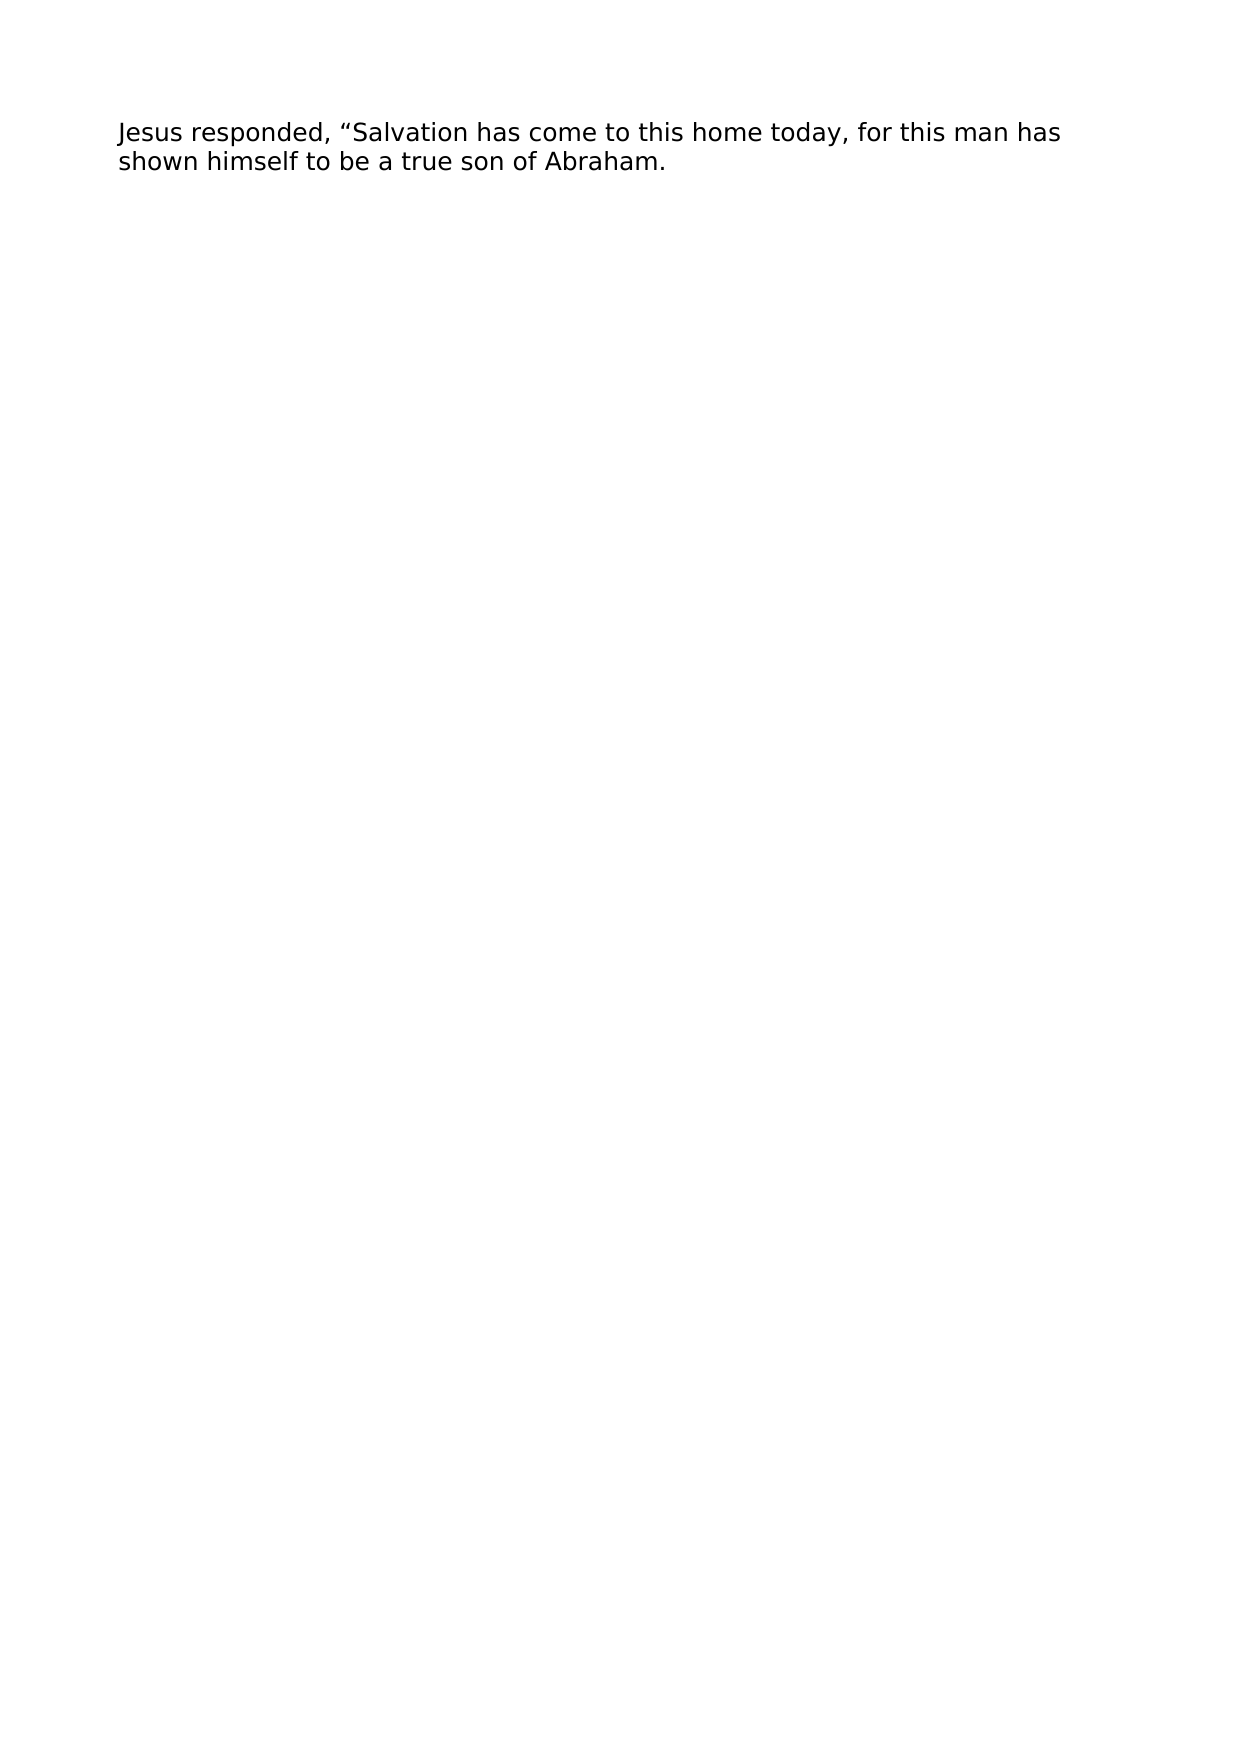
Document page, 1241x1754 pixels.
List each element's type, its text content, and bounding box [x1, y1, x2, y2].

text Jesus responded, “Salvation has come to this home today, for this man has shown himself to be a true son of Abraham. [118, 118, 1122, 176]
